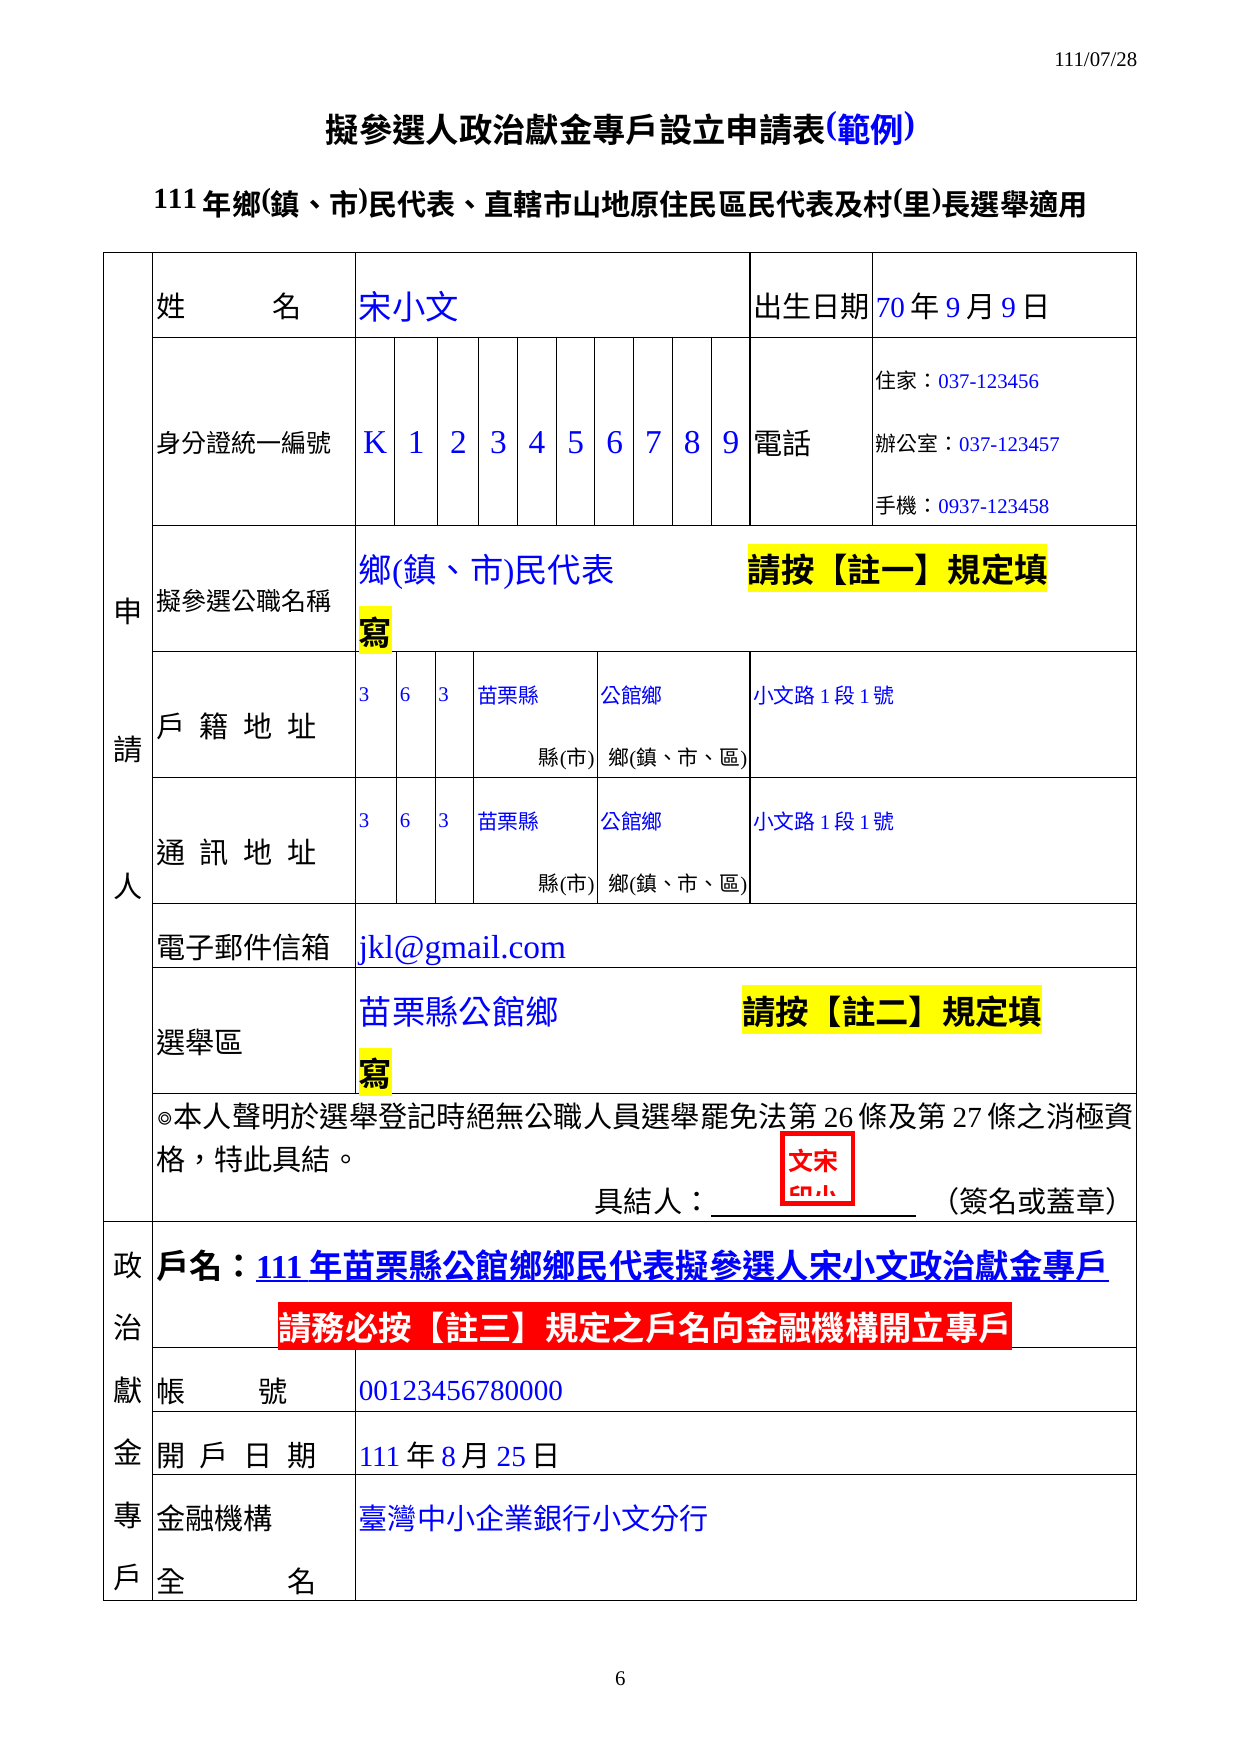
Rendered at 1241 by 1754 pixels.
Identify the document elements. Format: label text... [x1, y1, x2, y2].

table_cell 電話 [751, 338, 872, 525]
table_cell 戶 籍 地 址 [153, 652, 355, 777]
table_header 姓 名 [153, 253, 355, 337]
subtitle 擬參選人政治獻金專戶設立申請表(範例) [103, 103, 1137, 166]
table_cell 小文路1段1號 [751, 778, 1136, 903]
table_cell 電子郵件信箱 [153, 904, 355, 967]
table_cell 1 [395, 338, 437, 525]
table_cell 公館鄉 鄉(鎮、市、區) [598, 778, 749, 903]
table_cell 苗栗縣公館鄉 請按【註二】規定填寫 [356, 968, 1136, 1093]
table_cell 7 [634, 338, 672, 525]
table_cell 公館鄉 鄉(鎮、市、區) [598, 652, 749, 777]
table_cell 2 [438, 338, 478, 525]
table_cell 5 [557, 338, 594, 525]
table_cell 政治獻金專戶 [104, 1222, 152, 1600]
table_cell 身分證統一編號 [153, 338, 355, 525]
table_cell 金融機構 全 名 [153, 1475, 355, 1600]
table_cell 3 [436, 652, 473, 777]
table_cell 戶名：111年苗栗縣公館鄉鄉民代表擬參選人宋小文政治獻金專戶 請務必按【註三】規定之戶名向金融機構開立專戶 [153, 1222, 1136, 1347]
table_cell jkl@gmail.com [356, 904, 1136, 967]
table_cell 6 [595, 338, 633, 525]
table_cell ◎本人聲明於選舉登記時絕無公職人員選舉罷免法第26條及第27條之消極資格，特此具結。 具結人： （簽名或蓋章） [153, 1094, 1136, 1221]
table_cell 小文路1段1號 [751, 652, 1136, 777]
table_cell 4 [518, 338, 556, 525]
table_cell 帳 號 [153, 1348, 355, 1411]
table_header 出生日期 [751, 253, 872, 337]
table_header 70年9月9日 [873, 253, 1136, 337]
table_cell 6 [397, 652, 435, 777]
table_cell 3 [356, 652, 396, 777]
table_cell 住家：037-123456 辦公室：037-123457 手機：0937-123458 [873, 338, 1136, 525]
table_cell 3 [356, 778, 396, 903]
table_cell 開 戶 日 期 [153, 1412, 355, 1474]
table_cell 6 [397, 778, 435, 903]
table_cell 00123456780000 [356, 1348, 1136, 1411]
table_cell K [356, 338, 394, 525]
subtitle 111年鄉(鎮、市)民代表、直轄市山地原住民區民代表及村(里)長選舉適用 [103, 182, 1137, 244]
table_cell 3 [436, 778, 473, 903]
table_header 宋小文 [356, 253, 749, 337]
table_cell 苗栗縣 縣(市) [474, 778, 597, 903]
table_cell 9 [712, 338, 749, 525]
table_cell 3 [479, 338, 517, 525]
table_cell 擬參選公職名稱 [153, 526, 355, 651]
table_header 申 請 人 [104, 253, 152, 1221]
table_cell 臺灣中小企業銀行小文分行 [356, 1475, 1136, 1600]
table_cell 通 訊 地 址 [153, 778, 355, 903]
table_cell 111年8月25日 [356, 1412, 1136, 1474]
table_cell 鄉(鎮、市)民代表 請按【註一】規定填寫 [356, 526, 1136, 651]
table_cell 選舉區 [153, 968, 355, 1093]
table_cell 苗栗縣 縣(市) [474, 652, 597, 777]
table_cell 8 [673, 338, 711, 525]
